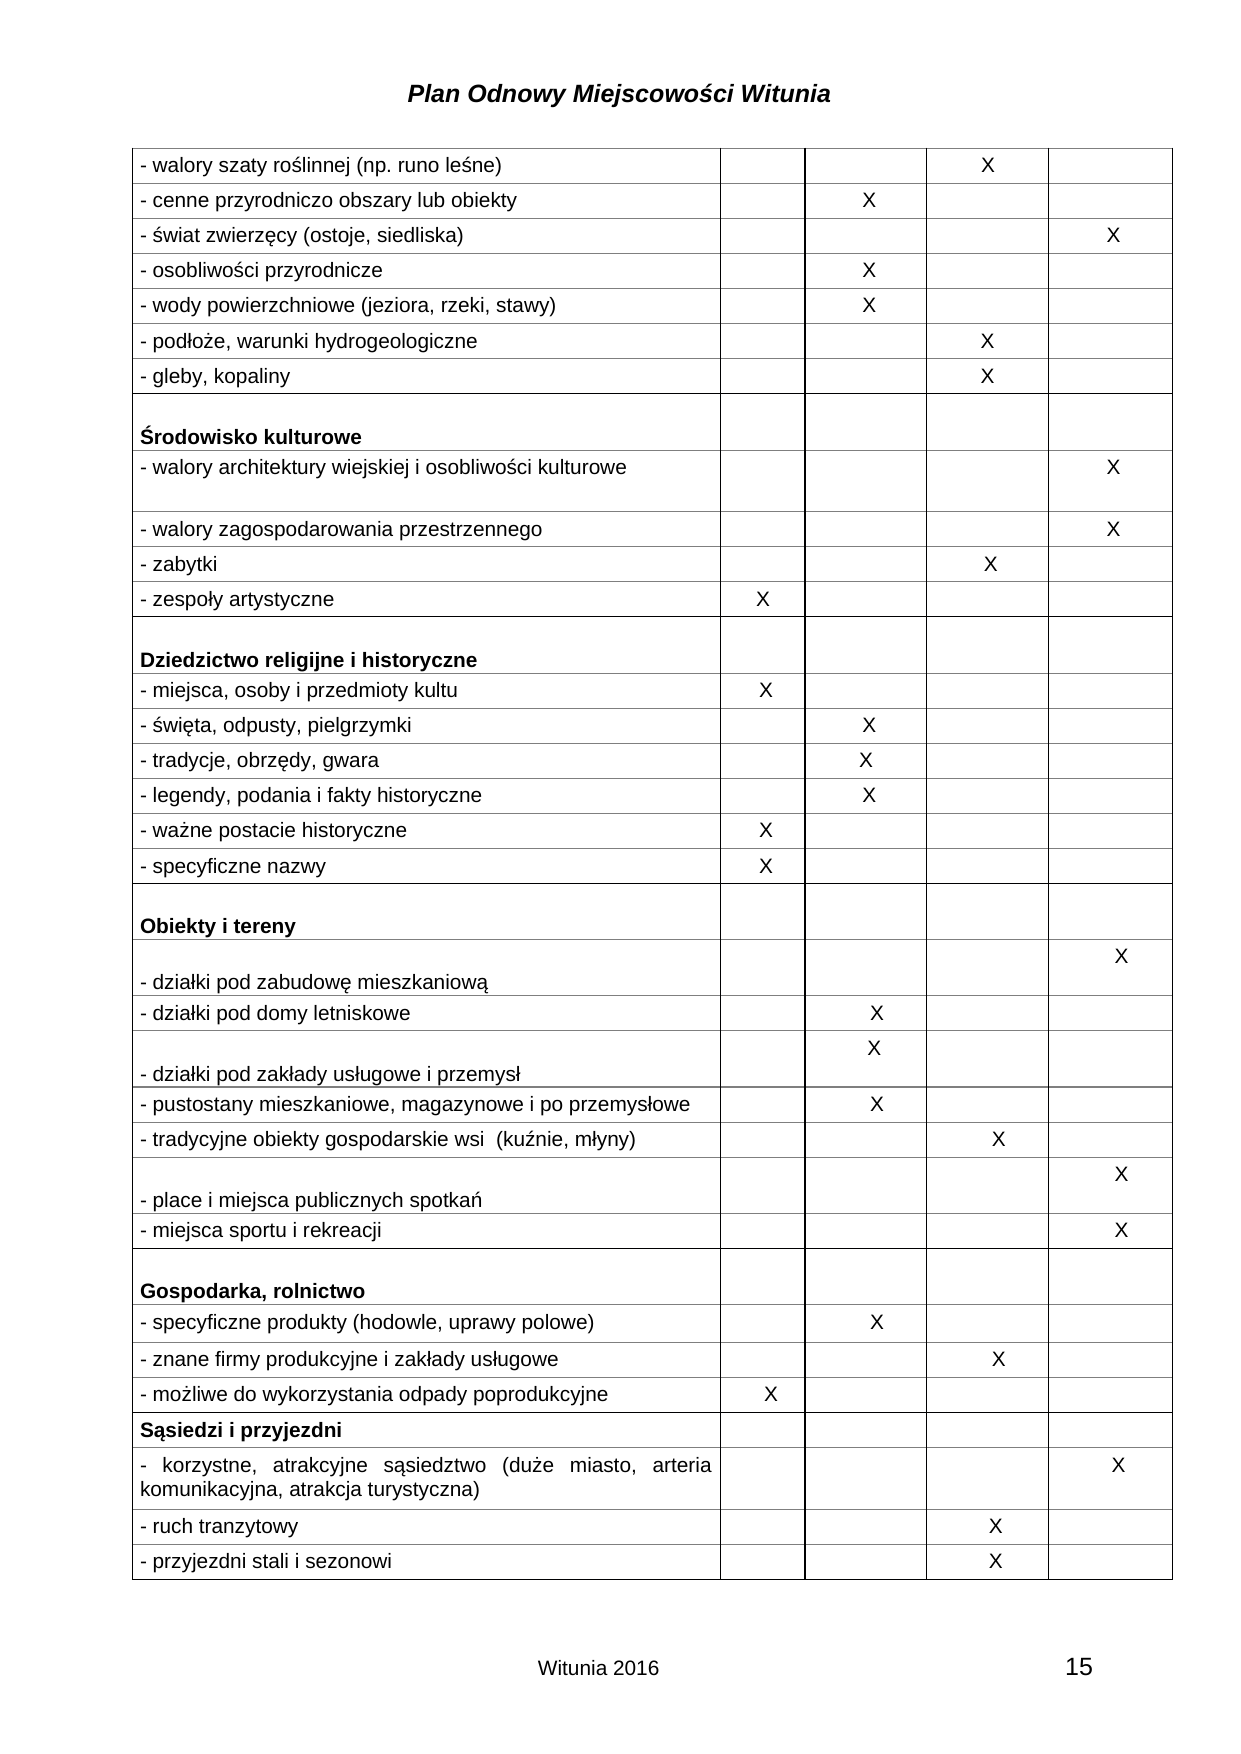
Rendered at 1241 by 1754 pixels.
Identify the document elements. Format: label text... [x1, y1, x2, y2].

table_cell [927, 512, 1048, 546]
table_cell X [721, 674, 804, 708]
table_cell X [927, 1123, 1048, 1157]
table_cell - przyjezdni stali i sezonowi [133, 1545, 720, 1579]
table_cell [721, 779, 804, 813]
table_cell X [927, 324, 1048, 358]
table_cell [927, 289, 1048, 323]
table_cell [721, 184, 804, 218]
table_cell [927, 709, 1048, 743]
table_cell - tradycyjne obiekty gospodarskie wsi (kuźnie, młyny) [133, 1123, 720, 1157]
table_cell - place i miejsca publicznych spotkań [133, 1158, 720, 1213]
table_cell [721, 289, 804, 323]
table_cell [927, 394, 1048, 449]
table_cell [1049, 1088, 1172, 1122]
table_cell [806, 884, 926, 939]
table_cell [1049, 547, 1172, 581]
table_cell [806, 451, 926, 511]
table_cell [806, 1413, 926, 1447]
table_cell [927, 254, 1048, 288]
table_cell [806, 849, 926, 883]
table_cell - specyficzne nazwy [133, 849, 720, 883]
table_cell [806, 1249, 926, 1304]
table_cell [927, 744, 1048, 778]
table_cell [721, 1413, 804, 1447]
table_cell [927, 1031, 1048, 1086]
table_cell [721, 547, 804, 581]
table_cell - specyficzne produkty (hodowle, uprawy polowe) [133, 1305, 720, 1342]
table_cell [1049, 1249, 1172, 1304]
table_cell [927, 219, 1048, 253]
table_cell [806, 1545, 926, 1579]
table_cell - zespoły artystyczne [133, 582, 720, 616]
table_cell [927, 849, 1048, 883]
table_cell [927, 1088, 1048, 1122]
table_cell Sąsiedzi i przyjezdni [133, 1413, 720, 1447]
table_cell [1049, 1378, 1172, 1412]
table_cell X [721, 849, 804, 883]
table_cell [806, 219, 926, 253]
table_cell [806, 1510, 926, 1544]
table_cell [1049, 1545, 1172, 1579]
table_cell [721, 451, 804, 511]
table_cell - walory szaty roślinnej (np. runo leśne) [133, 149, 720, 183]
table_cell Obiekty i tereny [133, 884, 720, 939]
table_cell X [806, 289, 926, 323]
table_cell [927, 940, 1048, 995]
table_cell [1049, 394, 1172, 449]
table_cell [927, 1413, 1048, 1447]
table_cell [927, 1305, 1048, 1342]
table_cell [721, 394, 804, 449]
table_cell [721, 744, 804, 778]
table_cell [806, 814, 926, 848]
table_cell [1049, 184, 1172, 218]
table_cell X [1049, 1214, 1172, 1248]
table_cell [1049, 1031, 1172, 1086]
table_cell X [1049, 1448, 1172, 1508]
table_cell [721, 617, 804, 672]
table_cell X [927, 1510, 1048, 1544]
table_cell - działki pod zabudowę mieszkaniową [133, 940, 720, 995]
table_cell X [1049, 512, 1172, 546]
table_cell [721, 1123, 804, 1157]
table_cell X [806, 1305, 926, 1342]
table_cell X [927, 547, 1048, 581]
table_cell [721, 1249, 804, 1304]
table_cell [806, 617, 926, 672]
table_cell X [1049, 451, 1172, 511]
table_cell - legendy, podania i fakty historyczne [133, 779, 720, 813]
table_cell X [806, 779, 926, 813]
table_cell [1049, 849, 1172, 883]
table_cell [806, 674, 926, 708]
table_cell - świat zwierzęcy (ostoje, siedliska) [133, 219, 720, 253]
table_cell - podłoże, warunki hydrogeologiczne [133, 324, 720, 358]
table_cell [721, 884, 804, 939]
table_cell [721, 324, 804, 358]
table_cell [927, 996, 1048, 1030]
table_cell [806, 1123, 926, 1157]
table_cell X [927, 359, 1048, 393]
table_cell - ruch tranzytowy [133, 1510, 720, 1544]
table_cell X [806, 709, 926, 743]
table_cell X [806, 254, 926, 288]
table_cell [721, 1510, 804, 1544]
table_cell [1049, 814, 1172, 848]
table_cell - wody powierzchniowe (jeziora, rzeki, stawy) [133, 289, 720, 323]
table_cell [1049, 779, 1172, 813]
table_cell [1049, 254, 1172, 288]
table_cell [806, 940, 926, 995]
table_cell [1049, 1343, 1172, 1377]
table_cell [721, 996, 804, 1030]
table_cell X [927, 1545, 1048, 1579]
table_cell X [806, 1088, 926, 1122]
table_cell [721, 940, 804, 995]
table_cell [927, 1249, 1048, 1304]
table_cell - gleby, kopaliny [133, 359, 720, 393]
table_cell [1049, 149, 1172, 183]
table_cell [721, 1305, 804, 1342]
table_cell [806, 512, 926, 546]
table_cell - święta, odpusty, pielgrzymki [133, 709, 720, 743]
table_cell [1049, 1510, 1172, 1544]
table_cell - działki pod zakłady usługowe i przemysł [133, 1031, 720, 1086]
table_cell [806, 1343, 926, 1377]
table_cell - działki pod domy letniskowe [133, 996, 720, 1030]
table_cell [721, 359, 804, 393]
table_cell X [927, 149, 1048, 183]
table_cell [927, 674, 1048, 708]
table_cell [1049, 1123, 1172, 1157]
table_cell Dziedzictwo religijne i historyczne [133, 617, 720, 672]
table_cell [721, 512, 804, 546]
table_cell [721, 709, 804, 743]
table_cell [721, 149, 804, 183]
table_cell [927, 1378, 1048, 1412]
table_cell [721, 219, 804, 253]
table_cell X [806, 184, 926, 218]
table_cell [927, 617, 1048, 672]
table_cell - korzystne, atrakcyjne sąsiedztwo (duże miasto, arteria komunikacyjna, atrakcja turystyczna) [133, 1448, 720, 1508]
table_cell [806, 1448, 926, 1508]
table_cell - ważne postacie historyczne [133, 814, 720, 848]
table_cell [1049, 359, 1172, 393]
table_cell [806, 547, 926, 581]
table_cell [927, 814, 1048, 848]
table_cell [806, 394, 926, 449]
table_cell [806, 1158, 926, 1213]
table_cell [927, 1214, 1048, 1248]
table_cell [927, 779, 1048, 813]
table_cell [806, 1378, 926, 1412]
table_cell X [806, 744, 926, 778]
table_cell Środowisko kulturowe [133, 394, 720, 449]
table_cell [1049, 289, 1172, 323]
table_cell [1049, 1305, 1172, 1342]
table_cell [927, 184, 1048, 218]
table_cell [1049, 996, 1172, 1030]
table_cell [721, 1545, 804, 1579]
table_cell [806, 359, 926, 393]
table_cell [927, 1158, 1048, 1213]
table_cell [721, 1343, 804, 1377]
table_cell [927, 884, 1048, 939]
table_cell X [721, 582, 804, 616]
table_cell [721, 1158, 804, 1213]
table_cell X [721, 814, 804, 848]
table_cell - zabytki [133, 547, 720, 581]
table_cell X [1049, 219, 1172, 253]
table_cell X [927, 1343, 1048, 1377]
table_cell X [806, 996, 926, 1030]
table_cell - cenne przyrodniczo obszary lub obiekty [133, 184, 720, 218]
table_cell - tradycje, obrzędy, gwara [133, 744, 720, 778]
table_cell [1049, 1413, 1172, 1447]
table_cell [927, 1448, 1048, 1508]
table_cell [721, 1214, 804, 1248]
table_cell - walory architektury wiejskiej i osobliwości kulturowe [133, 451, 720, 511]
table_cell - miejsca sportu i rekreacji [133, 1214, 720, 1248]
table_cell - znane firmy produkcyjne i zakłady usługowe [133, 1343, 720, 1377]
table_cell X [721, 1378, 804, 1412]
table_cell [721, 1031, 804, 1086]
table_cell [927, 451, 1048, 511]
table_cell X [1049, 940, 1172, 995]
table_cell [1049, 884, 1172, 939]
table_cell [806, 582, 926, 616]
table_cell [1049, 709, 1172, 743]
table_cell [927, 582, 1048, 616]
table_cell [721, 1088, 804, 1122]
table_cell [806, 149, 926, 183]
table_cell [1049, 744, 1172, 778]
table_cell X [1049, 1158, 1172, 1213]
table_cell Gospodarka, rolnictwo [133, 1249, 720, 1304]
table_cell X [806, 1031, 926, 1086]
table_cell [721, 1448, 804, 1508]
table_cell [721, 254, 804, 288]
table_cell [806, 1214, 926, 1248]
table_cell [806, 324, 926, 358]
table_cell [1049, 674, 1172, 708]
table_cell [1049, 582, 1172, 616]
table_cell - osobliwości przyrodnicze [133, 254, 720, 288]
table_cell - miejsca, osoby i przedmioty kultu [133, 674, 720, 708]
table_cell - pustostany mieszkaniowe, magazynowe i po przemysłowe [133, 1088, 720, 1122]
table_cell [1049, 617, 1172, 672]
table_cell [1049, 324, 1172, 358]
table_cell - walory zagospodarowania przestrzennego [133, 512, 720, 546]
table_cell - możliwe do wykorzystania odpady poprodukcyjne [133, 1378, 720, 1412]
